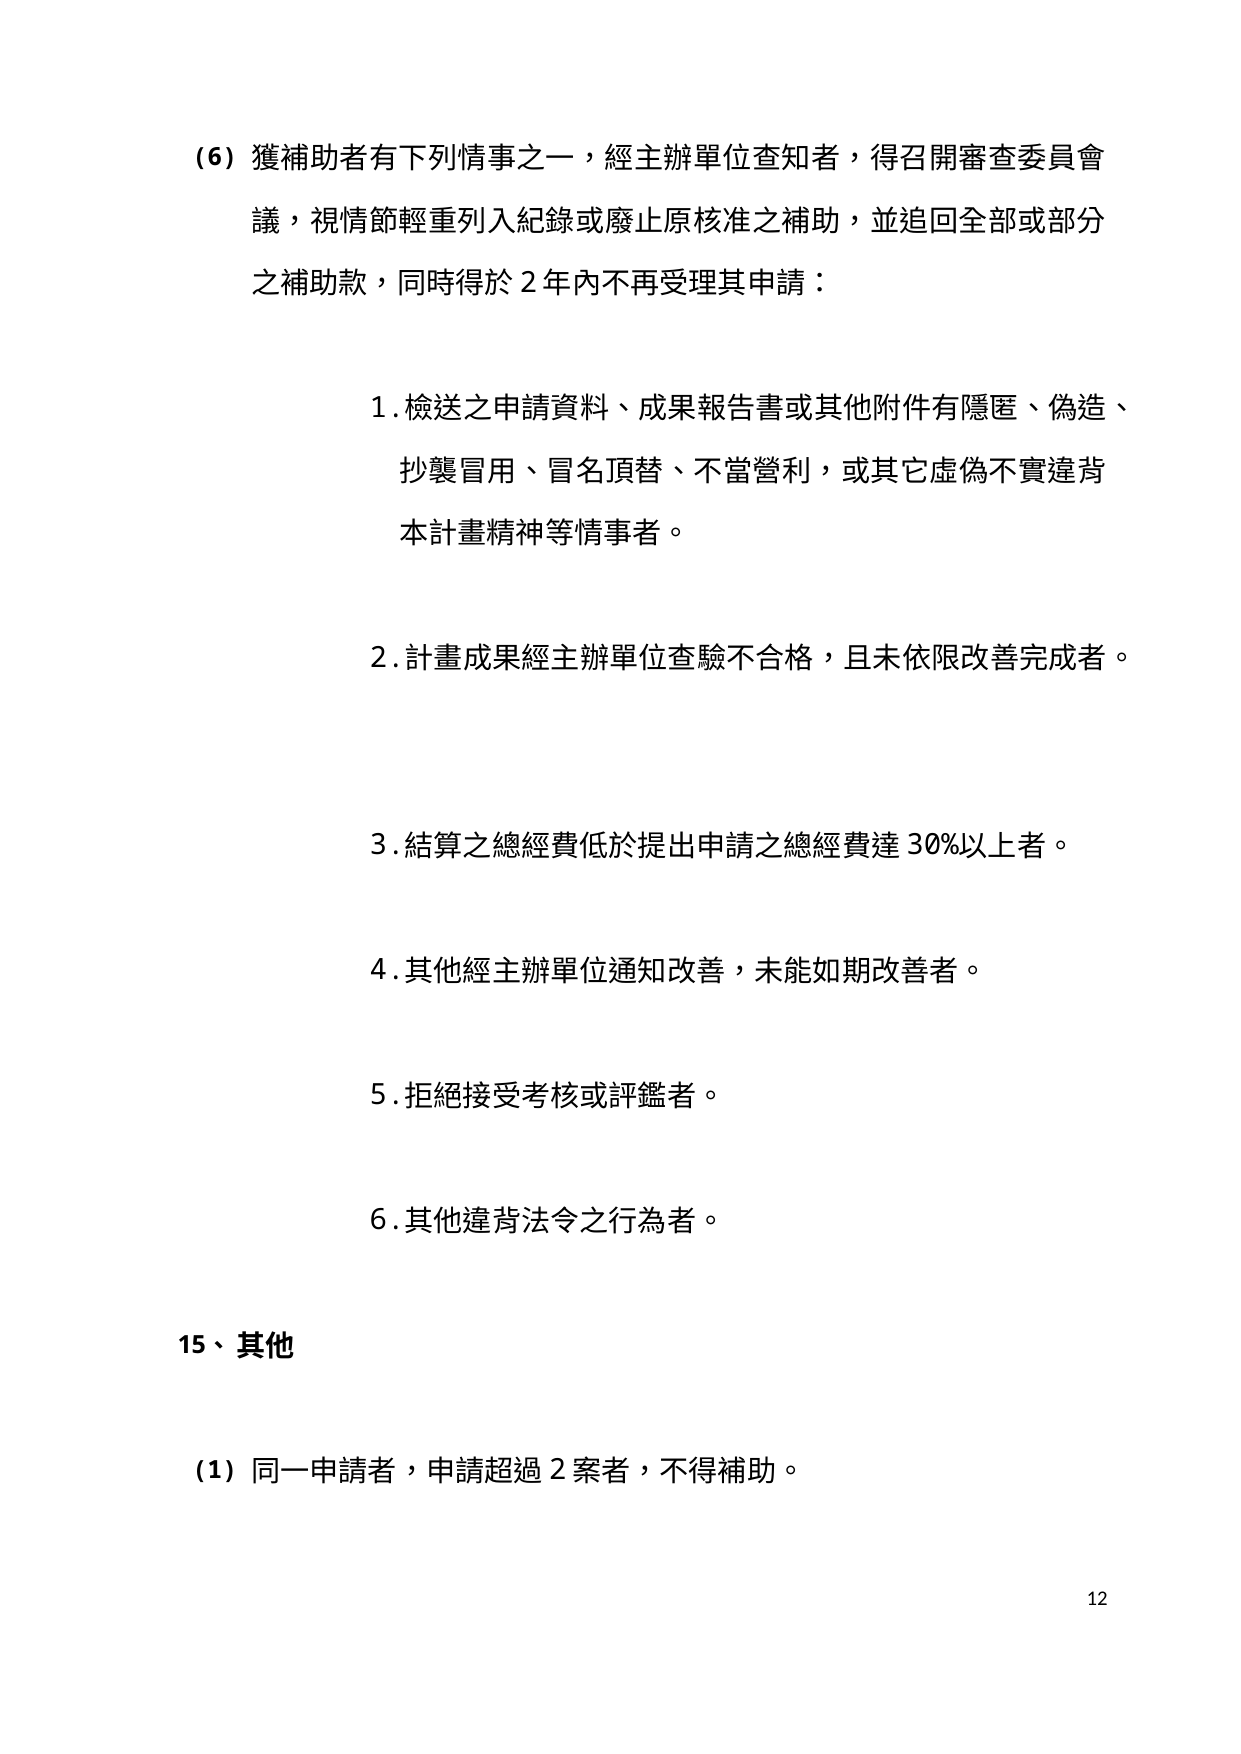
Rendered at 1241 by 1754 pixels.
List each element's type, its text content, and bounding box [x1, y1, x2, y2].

list 其他違背法令之行為者。 [369, 1177, 1107, 1239]
list 其他 [177, 1302, 1107, 1364]
list 計畫成果經主辦單位查驗不合格，且未依限改善完成者。 [369, 614, 1107, 739]
list 同一申請者，申請超過2案者，不得補助。 [192, 1427, 1107, 1489]
list 拒絕接受考核或評鑑者。 [369, 1052, 1107, 1114]
list 獲補助者有下列情事之一，經主辦單位查知者，得召開審查委員會議，視情節輕重列入紀錄或廢止原核准之補助，並追回全部或部分之補助款，同時得於2年內不再受理其申請： [192, 114, 1107, 302]
list 檢送之申請資料、成果報告書或其他附件有隱匿、偽造、抄襲冒用、冒名頂替、不當營利，或其它虛偽不實違背本計畫精神等情事者。 [369, 364, 1107, 552]
list 其他經主辦單位通知改善，未能如期改善者。 [369, 927, 1107, 989]
list 結算之總經費低於提出申請之總經費達30%以上者。 [369, 802, 1107, 864]
